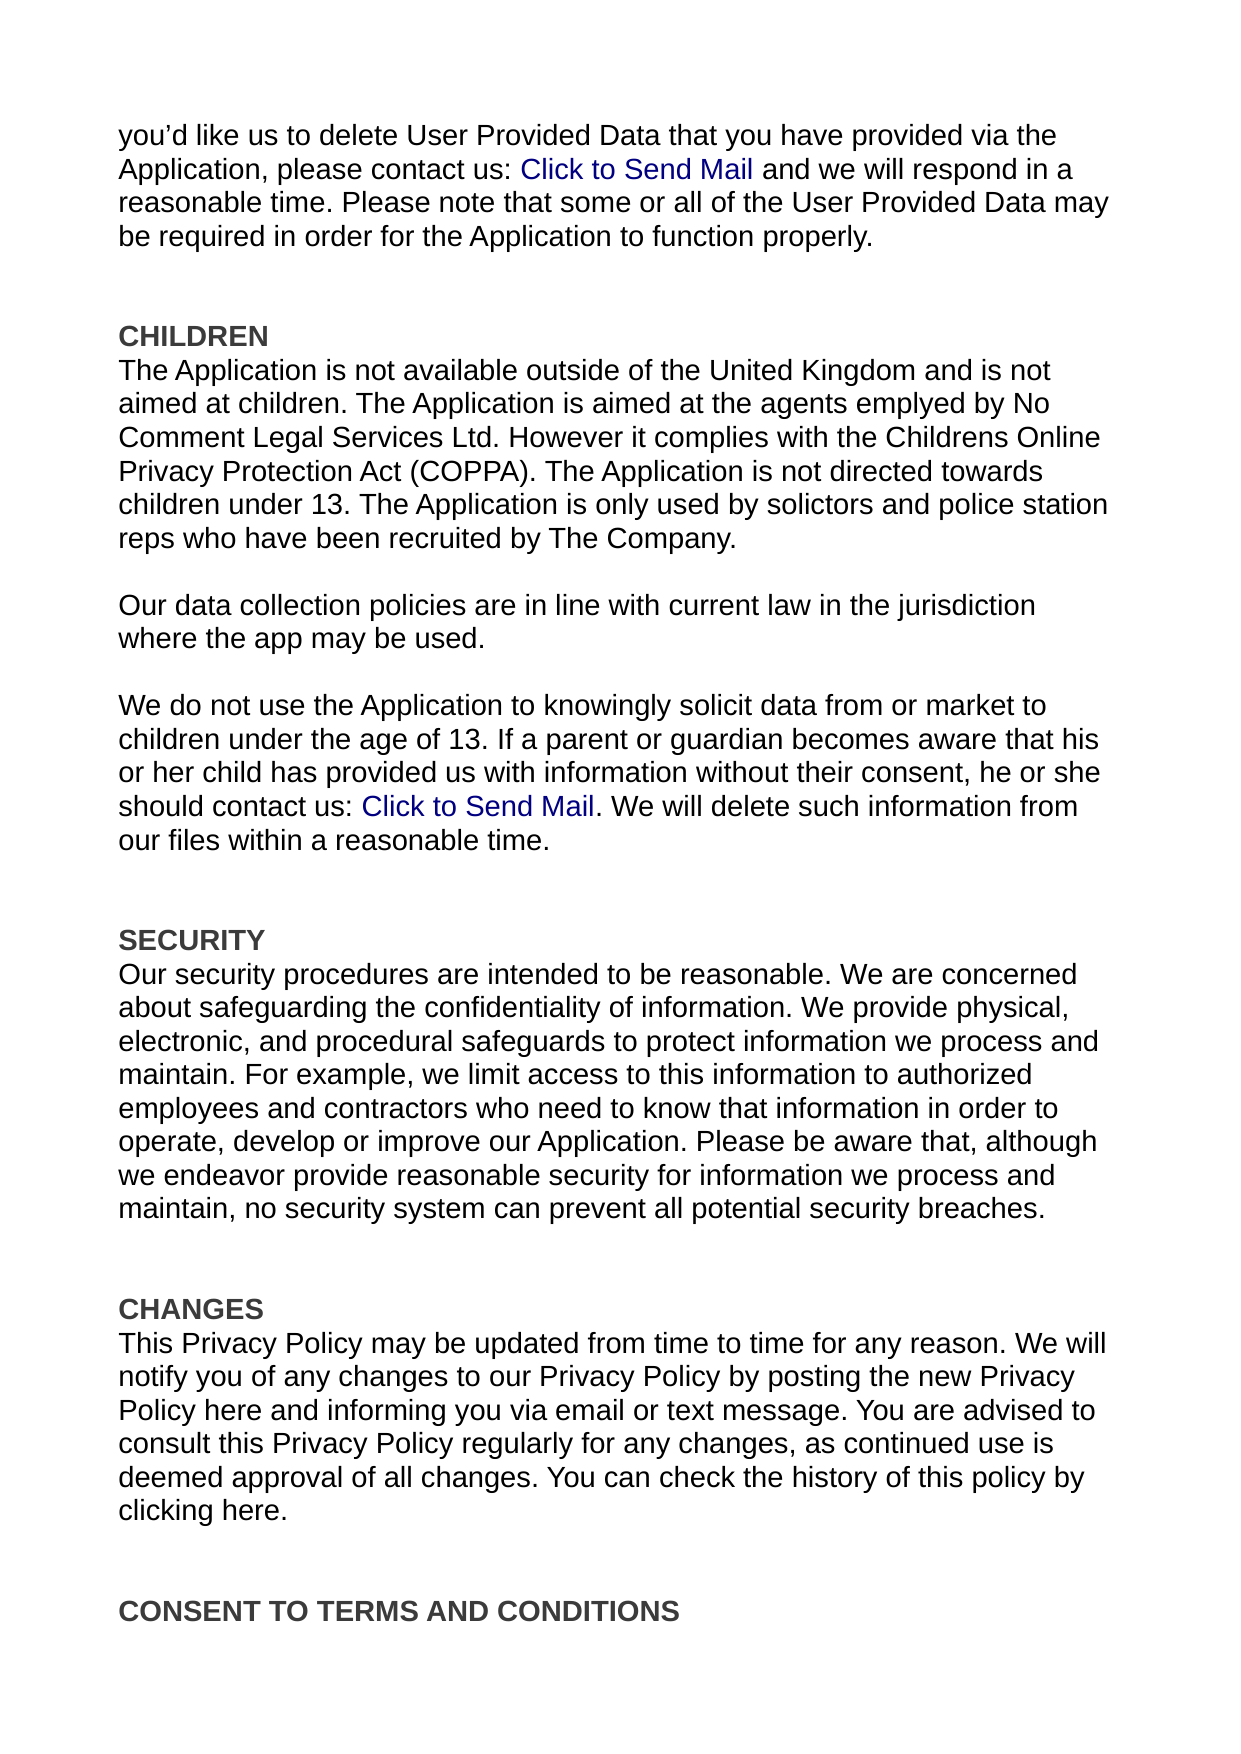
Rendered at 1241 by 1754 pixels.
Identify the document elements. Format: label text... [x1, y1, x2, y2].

table_cell [118, 1527, 1122, 1560]
table_cell [118, 252, 1122, 286]
table_cell CHILDREN The Application is not available outside of the United Kingdom and is not aimed at children. The Application is aimed at the agents emplyed by No Comment Legal Services Ltd. However it complies with the Childrens Online Privacy Protection Act (COPPA). The Application is not directed towards children under 13. The Application is only used by solictors and police station reps who have been recruited by The Company. Our data collection policies are in line with current law in the jurisdiction where the app may be used. We do not use the Application to knowingly solicit data from or market to children under the age of 13. If a parent or guardian becomes aware that his or her child has provided us with information without their consent, he or she should contact us: Click to Send Mail. We will delete such information from our files within a reasonable time. [118, 286, 1122, 856]
table_cell you’d like us to delete User Provided Data that you have provided via the Application, please contact us: Click to Send Mail and we will respond in a reasonable time. Please note that some or all of the User Provided Data may be required in order for the Application to function properly. [118, 118, 1122, 252]
table_cell [118, 1225, 1122, 1258]
table_cell CHANGES This Privacy Policy may be updated from time to time for any reason. We will notify you of any changes to our Privacy Policy by posting the new Privacy Policy here and informing you via email or text message. You are advised to consult this Privacy Policy regularly for any changes, as continued use is deemed approval of all changes. You can check the history of this policy by clicking here. [118, 1259, 1122, 1527]
table_cell CONSENT TO TERMS AND CONDITIONS [118, 1560, 1122, 1627]
table_cell SECURITY Our security procedures are intended to be reasonable. We are concerned about safeguarding the confidentiality of information. We provide physical, electronic, and procedural safeguards to protect information we process and maintain. For example, we limit access to this information to authorized employees and contractors who need to know that information in order to operate, develop or improve our Application. Please be aware that, although we endeavor provide reasonable security for information we process and maintain, no security system can prevent all potential security breaches. [118, 890, 1122, 1225]
table_cell [118, 856, 1122, 889]
